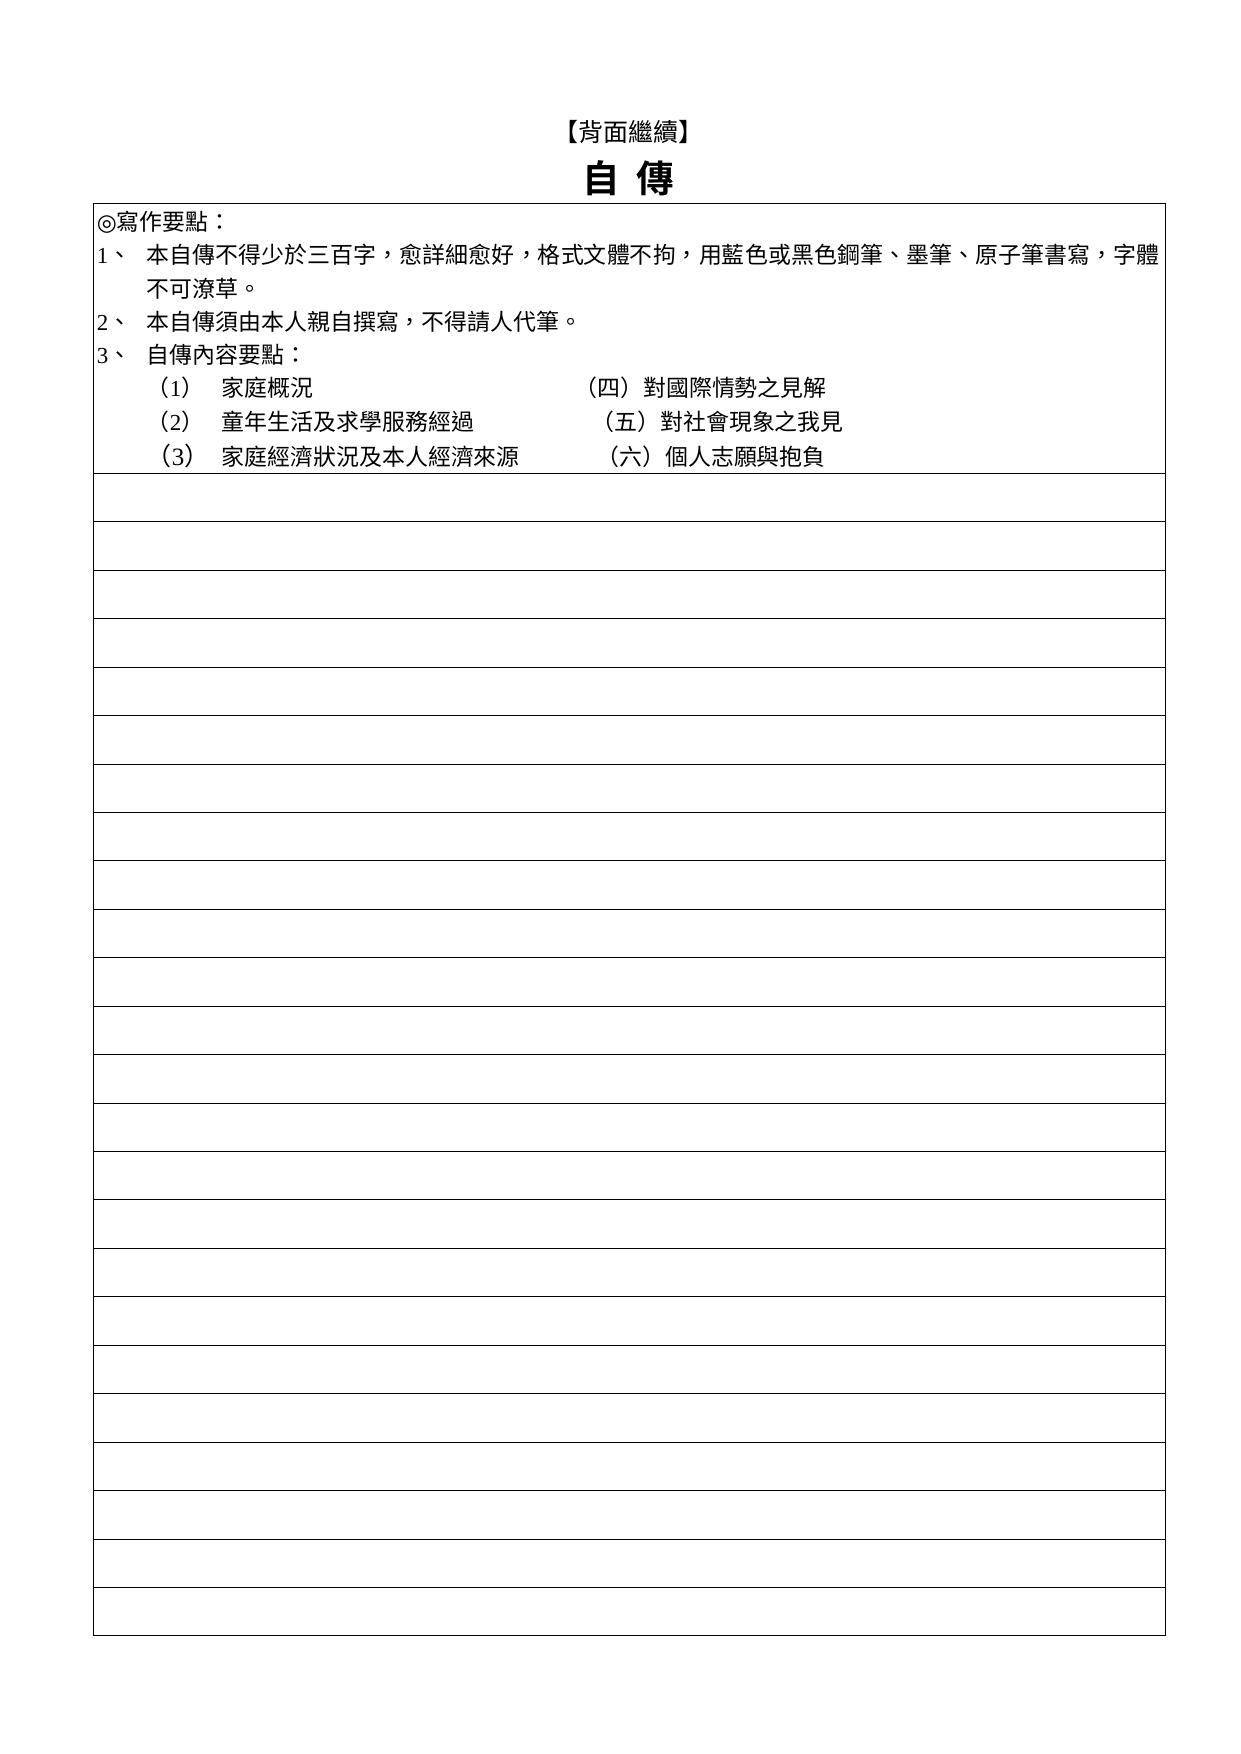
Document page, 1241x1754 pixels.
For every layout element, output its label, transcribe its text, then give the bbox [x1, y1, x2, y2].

table_cell [94, 958, 1165, 1006]
table_cell [94, 716, 1165, 763]
table_cell [94, 1055, 1165, 1102]
table_cell [94, 1249, 1165, 1296]
table_cell [94, 668, 1165, 715]
table_cell [94, 1443, 1165, 1490]
table_cell [94, 1200, 1165, 1248]
table_cell [94, 522, 1165, 570]
text 【背面繼續】 [94, 112, 1162, 149]
table_cell [94, 1152, 1165, 1199]
table_cell [94, 1491, 1165, 1538]
table_cell [94, 1104, 1165, 1151]
table_header ◎寫作要點： 本自傳不得少於三百字，愈詳細愈好，格式文體不拘，用藍色或黑色鋼筆、墨筆、原子筆書寫，字體不可潦草。 本自傳須由本人親自撰寫，不得請人代筆。 自傳內容要點： 家庭概況 （四）對國際情勢之見解 童年生活及求學服務經過 （五）對社會現象之我見 家庭經濟狀況及本人經濟來源 （六）個人志願與抱負 [94, 204, 1165, 473]
table_cell [94, 571, 1165, 618]
table_cell [94, 474, 1165, 521]
text 自 傳 [94, 149, 1162, 203]
table_cell [94, 1346, 1165, 1393]
table_cell [94, 813, 1165, 860]
table_cell [94, 765, 1165, 812]
table_cell [94, 1297, 1165, 1345]
table_cell [94, 619, 1165, 667]
table_cell [94, 1007, 1165, 1054]
table_cell [94, 910, 1165, 957]
table_cell [94, 1394, 1165, 1442]
table_cell [94, 1540, 1165, 1587]
table_cell [94, 861, 1165, 909]
table_cell [94, 1588, 1165, 1635]
